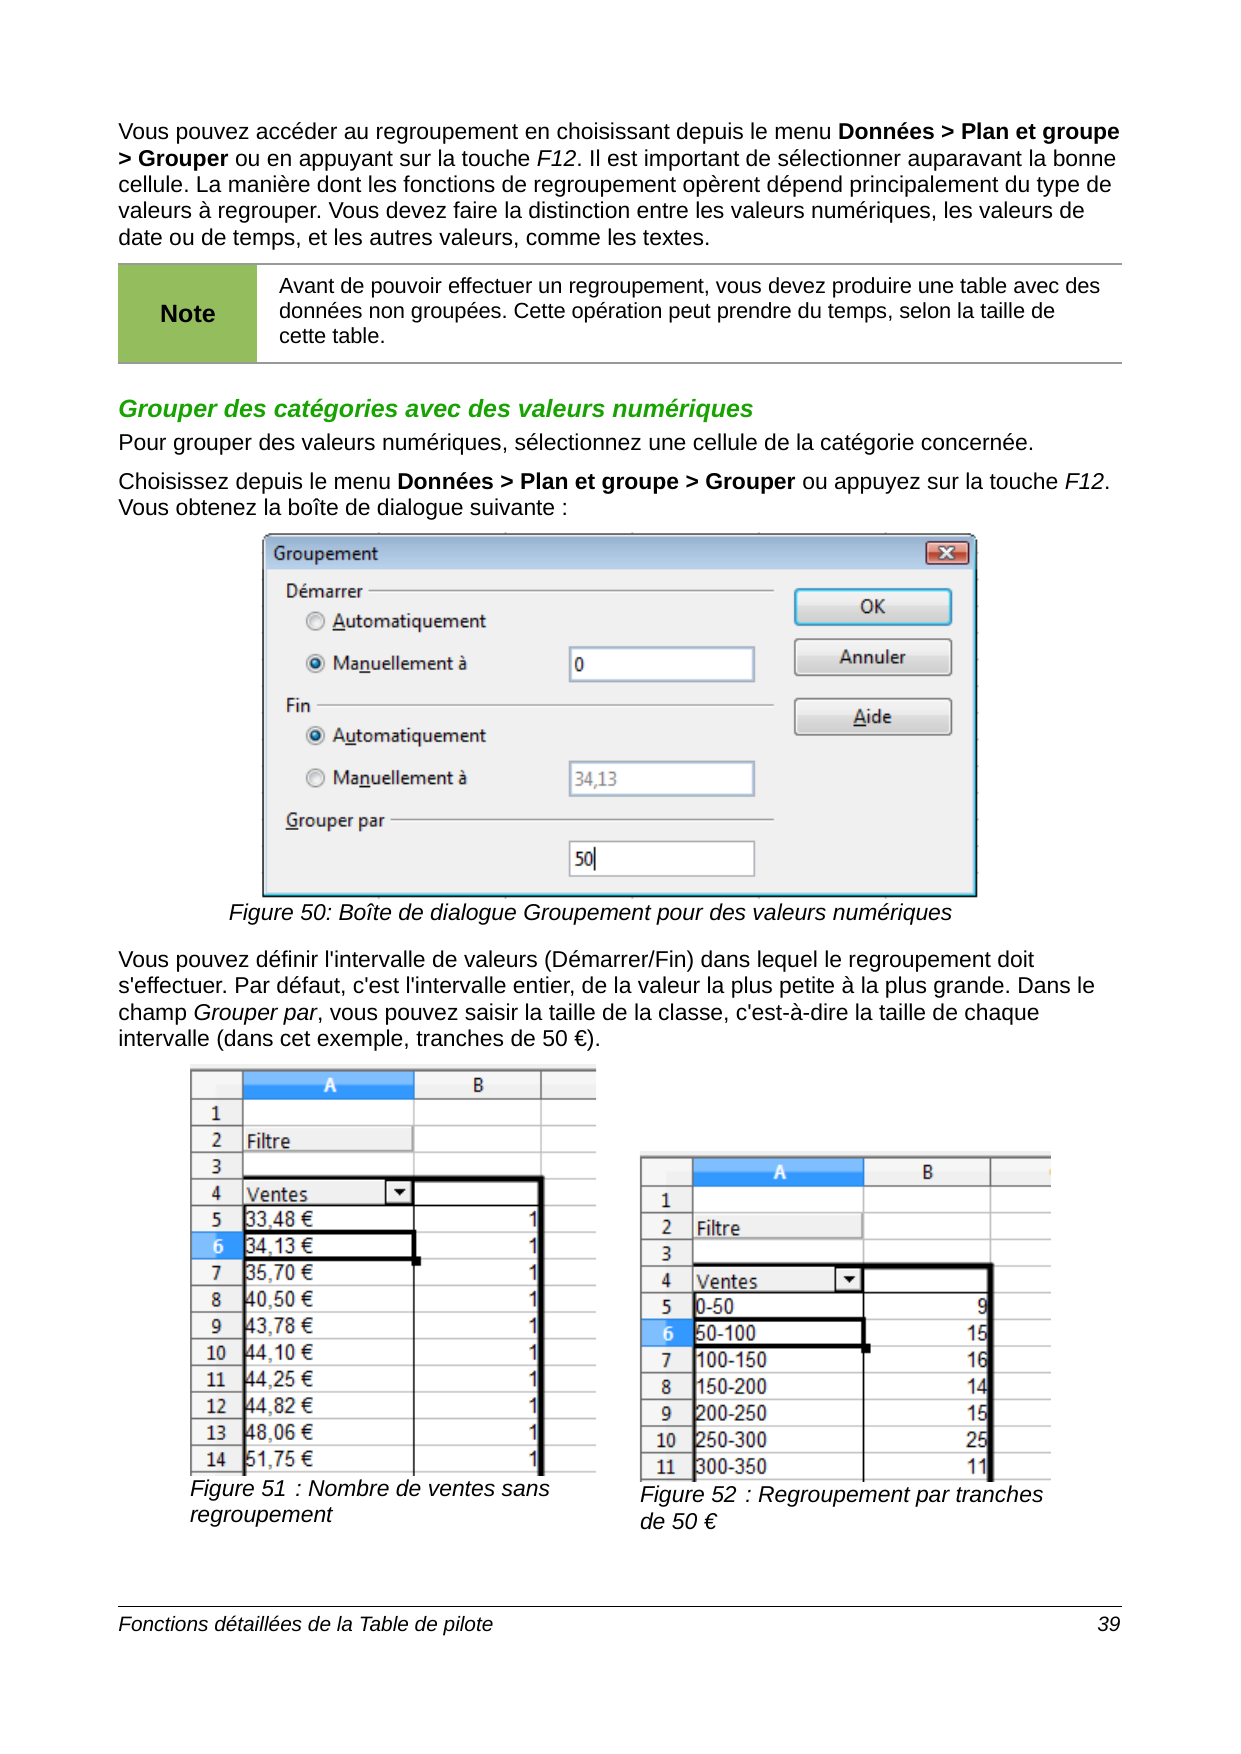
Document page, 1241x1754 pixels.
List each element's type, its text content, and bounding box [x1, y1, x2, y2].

table_header Avant de pouvoir effectuer un regroupement, vous devez produire une table avec des données non groupées. Cette opération peut prendre du temps, selon la taille de cette table. [258, 265, 1122, 362]
picture [261, 532, 979, 899]
text Figure 51 : Nombre de ventes sans regroupement [190, 1476, 596, 1528]
text Vous pouvez accéder au regroupement en choisissant depuis le menu Données > Plan et groupe > Grouper ou en appuyant sur la touche F12. Il est important de sélectionner auparavant la bonne cellule. La manière dont les fonctions de regroupement opèrent dépend principalement du type de valeurs à regrouper. Vous devez faire la distinction entre les valeurs numériques, les valeurs de date ou de temps, et les autres valeurs, comme les textes. [118, 118, 1122, 250]
text Figure 52 : Regroupement par tranches de 50 € [640, 1482, 1051, 1534]
table_header Note [118, 265, 257, 362]
text Pour grouper des valeurs numériques, sélectionnez une cellule de la catégorie concernée. [118, 429, 1122, 455]
text Vous pouvez définir l'intervalle de valeurs (Démarrer/Fin) dans lequel le regroupement doit s'effectuer. Par défaut, c'est l'intervalle entier, de la valeur la plus petite à la plus grande. Dans le champ Grouper par, vous pouvez saisir la taille de la classe, c'est-à-dire la taille de chaque intervalle (dans cet exemple, tranches de 50 €). [118, 946, 1122, 1052]
subtitle Grouper des catégories avec des valeurs numériques [118, 394, 1122, 423]
text Figure 50: Boîte de dialogue Groupement pour des valeurs numériques [229, 533, 1012, 925]
picture [190, 1064, 597, 1476]
text Choisissez depuis le menu Données > Plan et groupe > Grouper ou appuyez sur la touche F12. Vous obtenez la boîte de dialogue suivante : [118, 468, 1122, 520]
picture [639, 1151, 1051, 1482]
